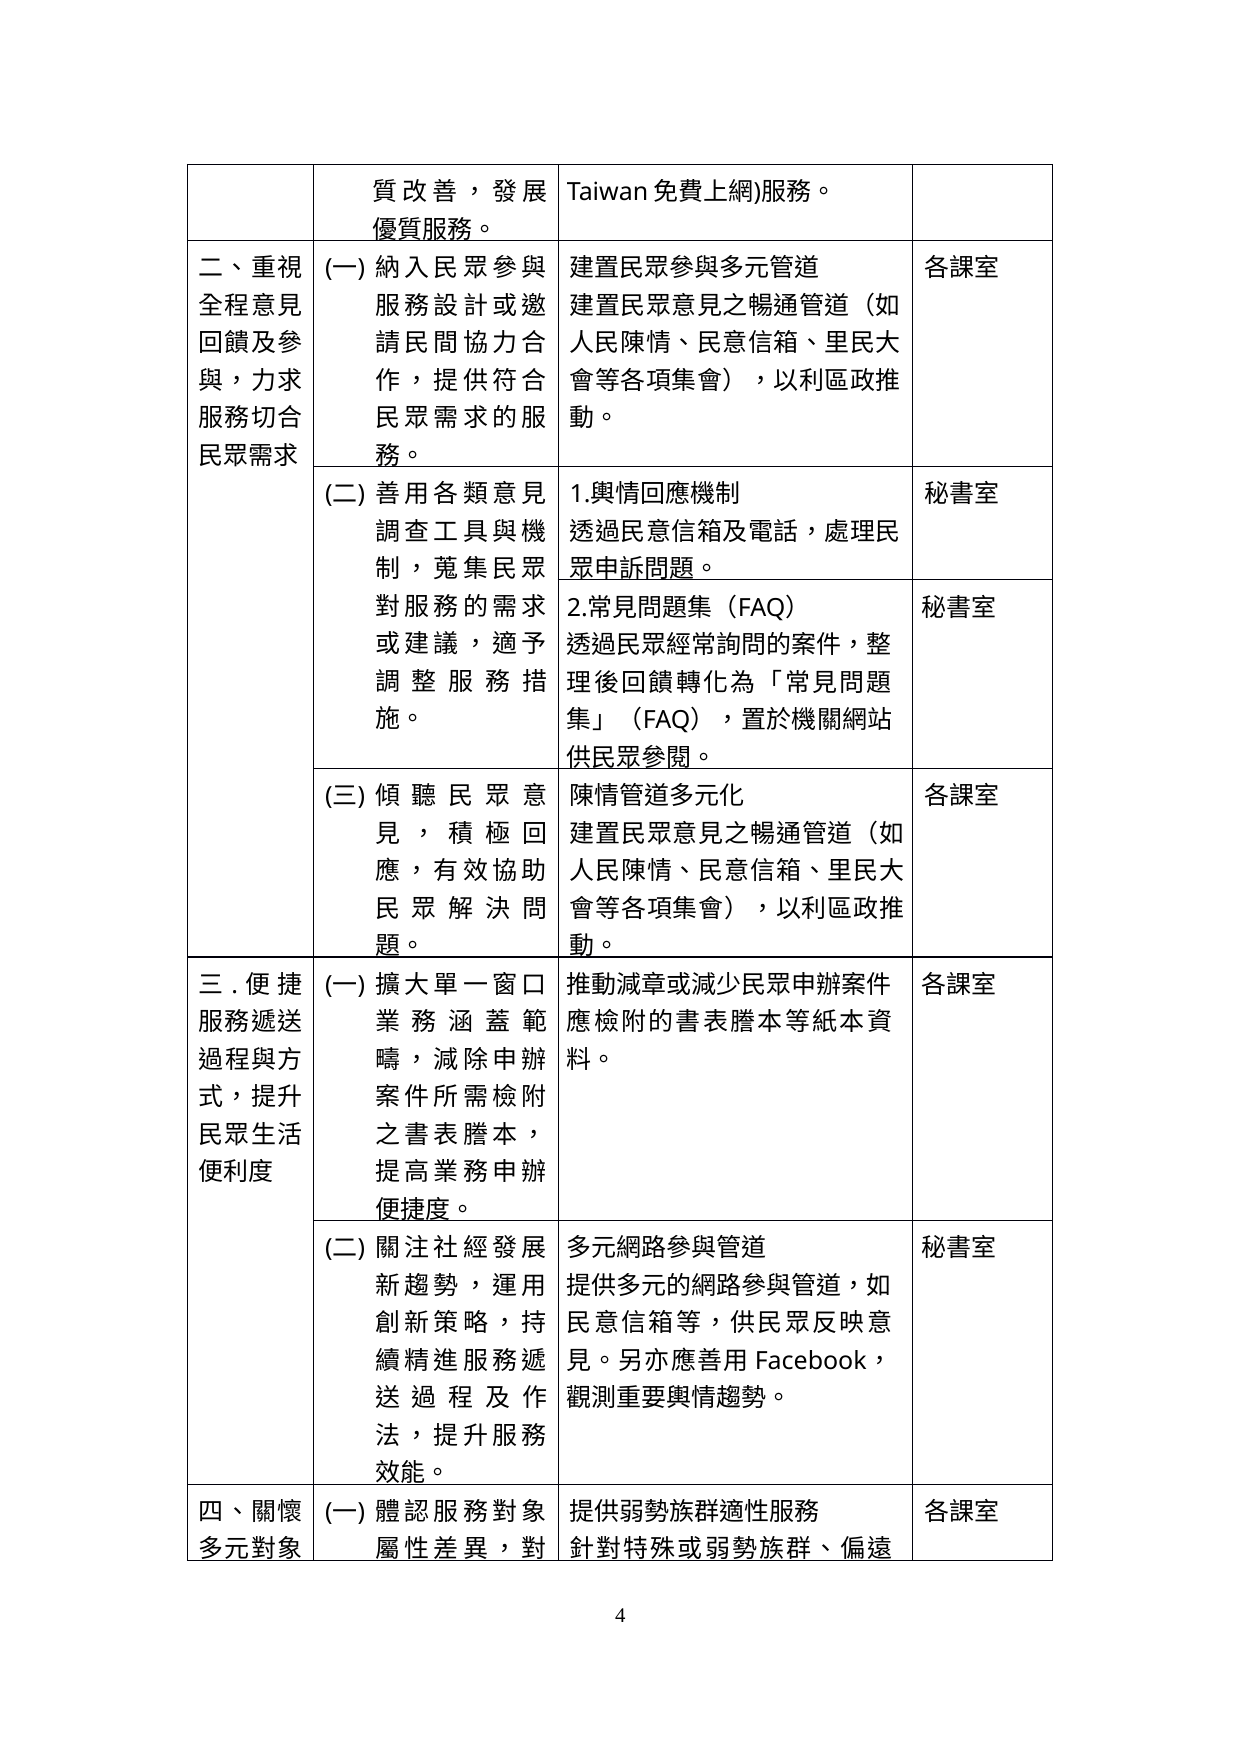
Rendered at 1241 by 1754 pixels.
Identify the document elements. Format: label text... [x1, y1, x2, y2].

table_cell 體認服務對象屬性差異，對 [314, 1485, 558, 1559]
table_cell Taiwan免費上網)服務。 [559, 165, 912, 240]
table_cell 各課室 [913, 1485, 1052, 1559]
table_cell 提供弱勢族群適性服務 針對特殊或弱勢族群、偏遠 [559, 1485, 912, 1559]
table_cell 納入民眾參與服務設計或邀請民間協力合作，提供符合民眾需求的服務。 [314, 241, 558, 466]
table_cell 關注社經發展新趨勢，運用創新策略，持續精進服務遞送過程及作法，提升服務效能。 [314, 1221, 558, 1483]
table_cell [188, 165, 313, 240]
table_cell 二、重視全程意見回饋及參與，力求服務切合民眾需求 [188, 241, 313, 956]
table_cell 三.便捷服務遞送過程與方式，提升民眾生活便利度 [188, 958, 313, 1483]
table_cell 秘書室 [913, 580, 1052, 768]
table_cell 善用各類意見調查工具與機制，蒐集民眾對服務的需求或建議，適予調整服務措施。 [314, 467, 558, 768]
table_cell 傾聽民眾意見，積極回應，有效協助民眾解決問題。 [314, 769, 558, 956]
table_cell 秘書室 [913, 467, 1052, 579]
table_cell 各課室 [913, 241, 1052, 466]
table_cell 各課室 [913, 958, 1052, 1220]
table_cell 多元網路參與管道 提供多元的網路參與管道，如民意信箱等，供民眾反映意見。另亦應善用Facebook，觀測重要輿情趨勢。 [559, 1221, 912, 1483]
table_cell [913, 165, 1052, 240]
table_cell 四、關懷多元對象 [188, 1485, 313, 1559]
table_cell 質改善，發展優質服務。 [314, 165, 558, 240]
table_cell 陳情管道多元化 建置民眾意見之暢通管道（如人民陳情、民意信箱、里民大會等各項集會），以利區政推動。 [559, 769, 912, 956]
table_cell 1.輿情回應機制 透過民意信箱及電話，處理民眾申訴問題。 [559, 467, 912, 579]
table_cell 擴大單一窗口業務涵蓋範疇，減除申辦案件所需檢附之書表謄本，提高業務申辦便捷度。 [314, 958, 558, 1220]
table_cell 建置民眾參與多元管道 建置民眾意見之暢通管道（如人民陳情、民意信箱、里民大會等各項集會），以利區政推動。 [559, 241, 912, 466]
table_cell 秘書室 [913, 1221, 1052, 1483]
table_cell 推動減章或減少民眾申辦案件應檢附的書表謄本等紙本資料。 [559, 958, 912, 1220]
table_cell 各課室 [913, 769, 1052, 956]
table_cell 2.常見問題集（FAQ） 透過民眾經常詢問的案件，整理後回饋轉化為「常見問題集」（FAQ），置於機關網站供民眾參閱。 [559, 580, 912, 768]
